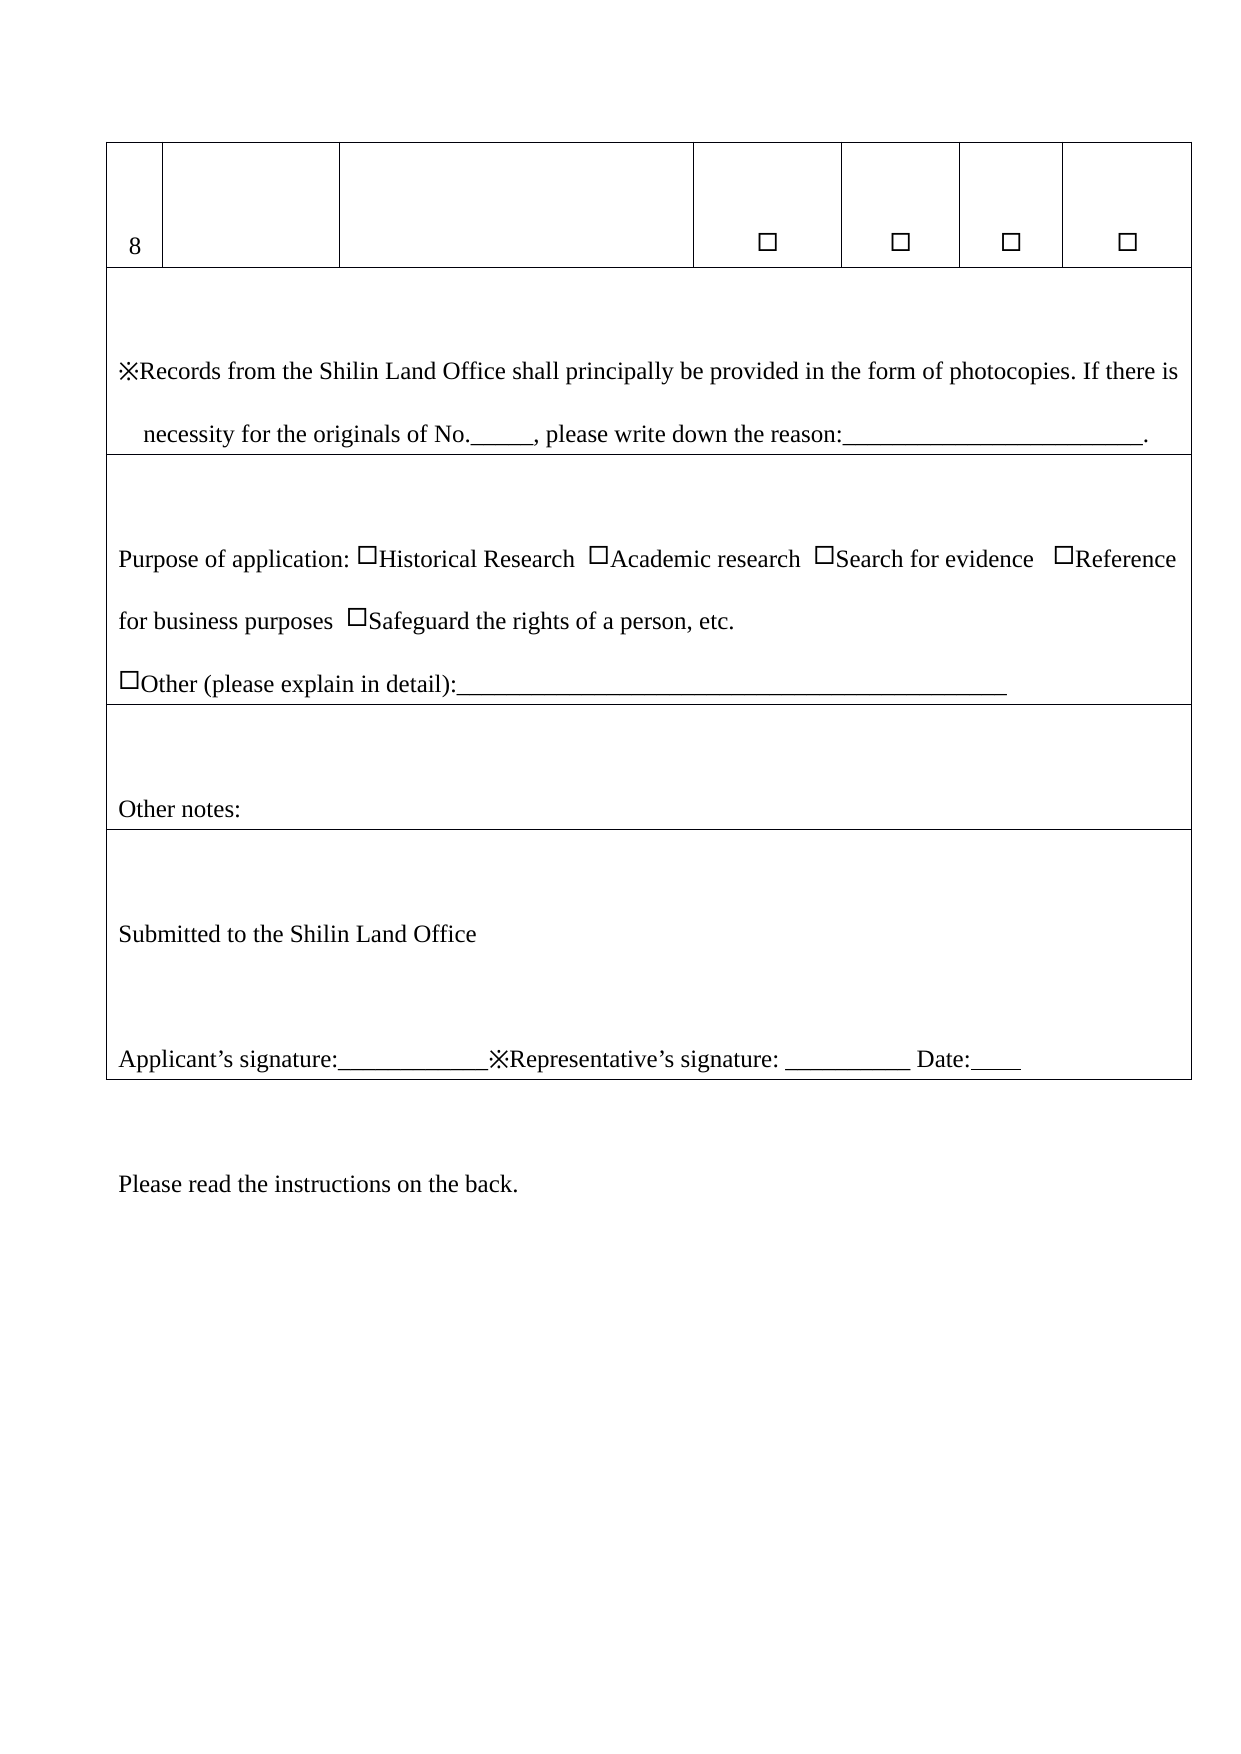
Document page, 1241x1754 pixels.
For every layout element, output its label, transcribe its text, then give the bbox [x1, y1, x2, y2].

table_cell Other notes: [107, 705, 1191, 829]
table_cell  [960, 143, 1062, 267]
table_cell [163, 143, 339, 267]
table_cell Submitted to the Shilin Land Office Applicant’s signature:____________※Representative’s signature: __________ Date: [107, 830, 1191, 1079]
table_cell ※Records from the Shilin Land Office shall principally be provided in the form of photocopies. If there is necessity for the originals of No._____, please write down the reason:________________________. [107, 268, 1191, 454]
table_cell  [694, 143, 841, 267]
table_cell  [842, 143, 959, 267]
table_cell Purpose of application: Historical Research Academic research Search for evidence Reference for business purposes Safeguard the rights of a person, etc. Other (please explain in detail):____________________________________________ [107, 455, 1191, 704]
table_cell 8 [107, 143, 162, 267]
table_cell  [1063, 143, 1191, 267]
text Please read the instructions on the back. [118, 1142, 1181, 1204]
table_cell [340, 143, 693, 267]
